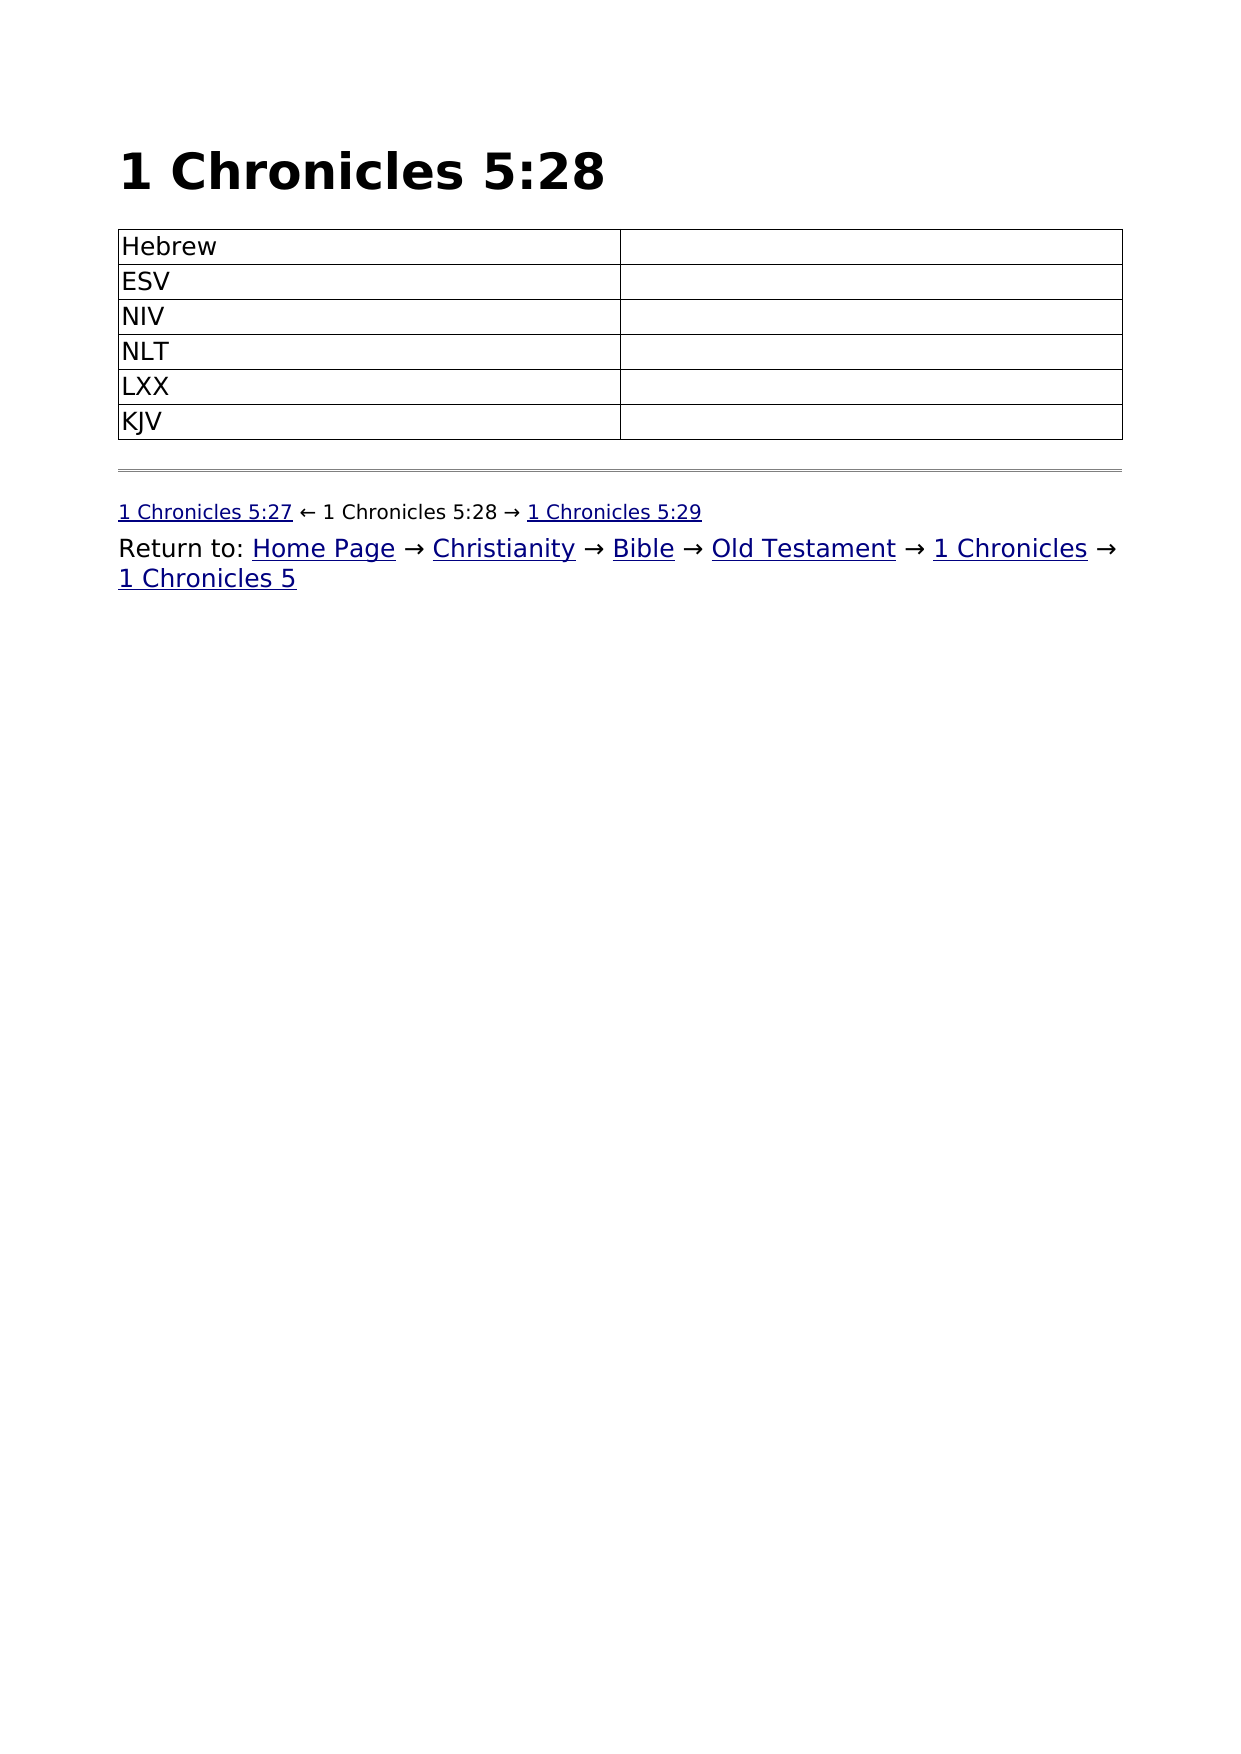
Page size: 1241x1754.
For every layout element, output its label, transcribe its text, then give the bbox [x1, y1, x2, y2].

table_cell KJV [119, 405, 620, 439]
table_cell [621, 405, 1122, 439]
text 1 Chronicles 5:27 ← 1 Chronicles 5:28 → 1 Chronicles 5:29 [118, 501, 1122, 534]
table_cell NLT [119, 335, 620, 369]
table_header [621, 230, 1122, 264]
table_cell LXX [119, 370, 620, 404]
table_cell [621, 300, 1122, 334]
table_cell [621, 370, 1122, 404]
subtitle 1 Chronicles 5:28 [118, 143, 1122, 201]
table_cell ESV [119, 265, 620, 299]
text Return to: Home Page → Christianity → Bible → Old Testament → 1 Chronicles → 1 Chronicles 5 [118, 534, 1122, 593]
table_header Hebrew [119, 230, 620, 264]
table_cell NIV [119, 300, 620, 334]
table_cell [621, 265, 1122, 299]
table_cell [621, 335, 1122, 369]
